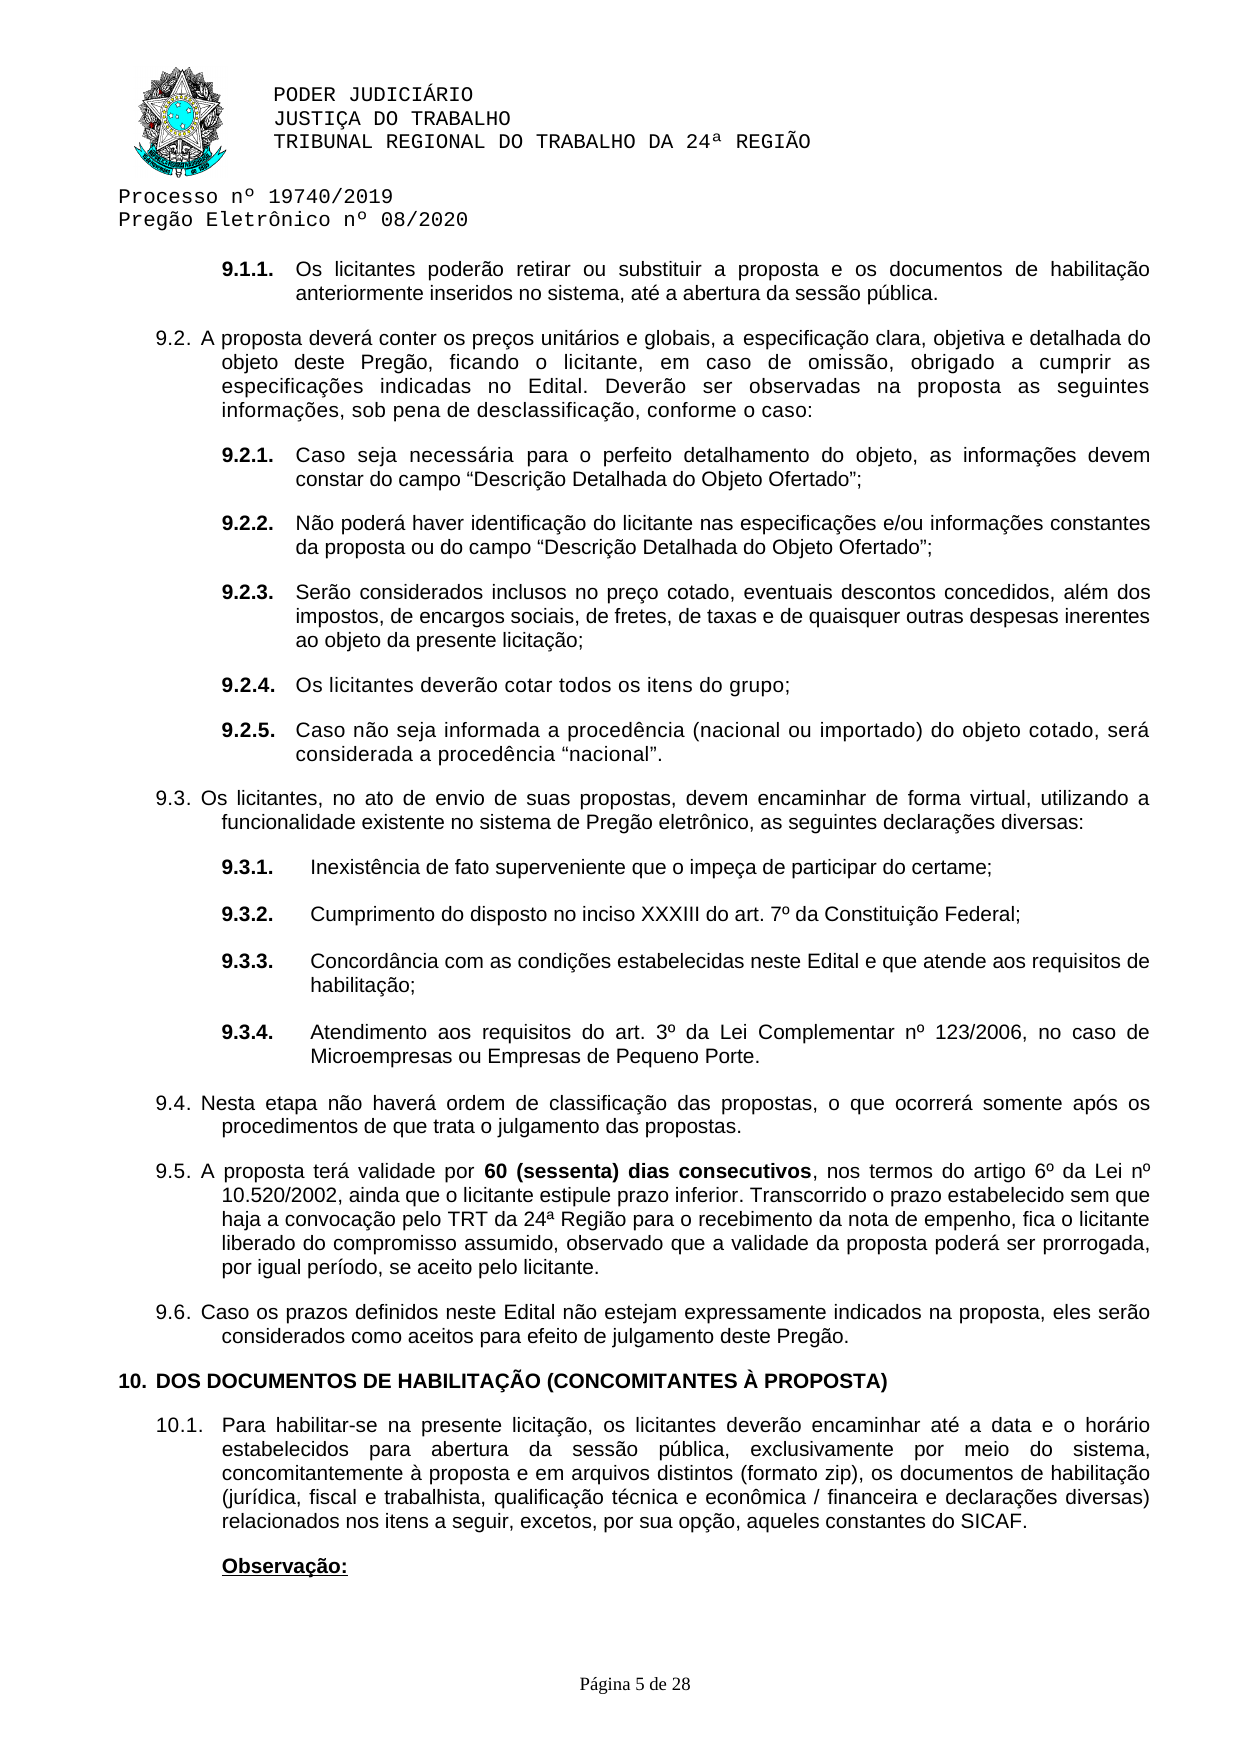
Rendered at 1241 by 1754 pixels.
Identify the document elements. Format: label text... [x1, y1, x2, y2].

list Atendimento aos requisitos do art. 3º da Lei Complementar nº 123/2006, no caso de Microempresas ou Empresas de Pequeno Porte. [221, 1019, 1152, 1067]
list Os licitantes, no ato de envio de suas propostas, devem encaminhar de forma virtual, utilizando a funcionalidade existente no sistema de Pregão eletrônico, as seguintes declarações diversas: [155, 786, 1152, 834]
list Caso seja necessária para o perfeito detalhamento do objeto, as informações devem constar do campo “Descrição Detalhada do Objeto Ofertado”; [222, 442, 1152, 490]
list Não poderá haver identificação do licitante nas especificações e/ou informações constantes da proposta ou do campo “Descrição Detalhada do Objeto Ofertado”; [222, 511, 1152, 559]
text Observação: [222, 1554, 1152, 1578]
list Os licitantes deverão cotar todos os itens do grupo; [221, 673, 1152, 697]
list Inexistência de fato superveniente que o impeça de participar do certame; [221, 855, 1152, 879]
list DOS DOCUMENTOS DE HABILITAÇÃO (CONCOMITANTES À PROPOSTA) [118, 1368, 1152, 1392]
list Nesta etapa não haverá ordem de classificação das propostas, o que ocorrerá somente após os procedimentos de que trata o julgamento das propostas. [155, 1090, 1152, 1138]
list Concordância com as condições estabelecidas neste Edital e que atende aos requisitos de habilitação; [221, 949, 1152, 997]
list Serão considerados inclusos no preço cotado, eventuais descontos concedidos, além dos impostos, de encargos sociais, de fretes, de taxas e de quaisquer outras despesas inerentes ao objeto da presente licitação; [222, 580, 1152, 652]
list Cumprimento do disposto no inciso XXXIII do art. 7º da Constituição Federal; [221, 902, 1152, 926]
picture [133, 66, 228, 178]
list Para habilitar-se na presente licitação, os licitantes deverão encaminhar até a data e o horário estabelecidos para abertura da sessão pública, exclusivamente por meio do sistema, concomitantemente à proposta e em arquivos distintos (formato zip), os documentos de habilitação (jurídica, fiscal e trabalhista, qualificação técnica e econômica / financeira e declarações diversas) relacionados nos itens a seguir, excetos, por sua opção, aqueles constantes do SICAF. [156, 1413, 1152, 1533]
list Caso os prazos definidos neste Edital não estejam expressamente indicados na proposta, eles serão considerados como aceitos para efeito de julgamento deste Pregão. [155, 1300, 1152, 1348]
list A proposta deverá conter os preços unitários e globais, a especificação clara, objetiva e detalhada do objeto deste Pregão, ficando o licitante, em caso de omissão, obrigado a cumprir as especificações indicadas no Edital. Deverão ser observadas na proposta as seguintes informações, sob pena de desclassificação, conforme o caso: [155, 326, 1152, 422]
list Os licitantes poderão retirar ou substituir a proposta e os documentos de habilitação anteriormente inseridos no sistema, até a abertura da sessão pública. [222, 257, 1152, 305]
list A proposta terá validade por 60 (sessenta) dias consecutivos, nos termos do artigo 6º da Lei nº 10.520/2002, ainda que o licitante estipule prazo inferior. Transcorrido o prazo estabelecido sem que haja a convocação pelo TRT da 24ª Região para o recebimento da nota de empenho, fica o licitante liberado do compromisso assumido, observado que a validade da proposta poderá ser prorrogada, por igual período, se aceito pelo licitante. [155, 1159, 1152, 1279]
list Caso não seja informada a procedência (nacional ou importado) do objeto cotado, será considerada a procedência “nacional”. [221, 717, 1152, 765]
